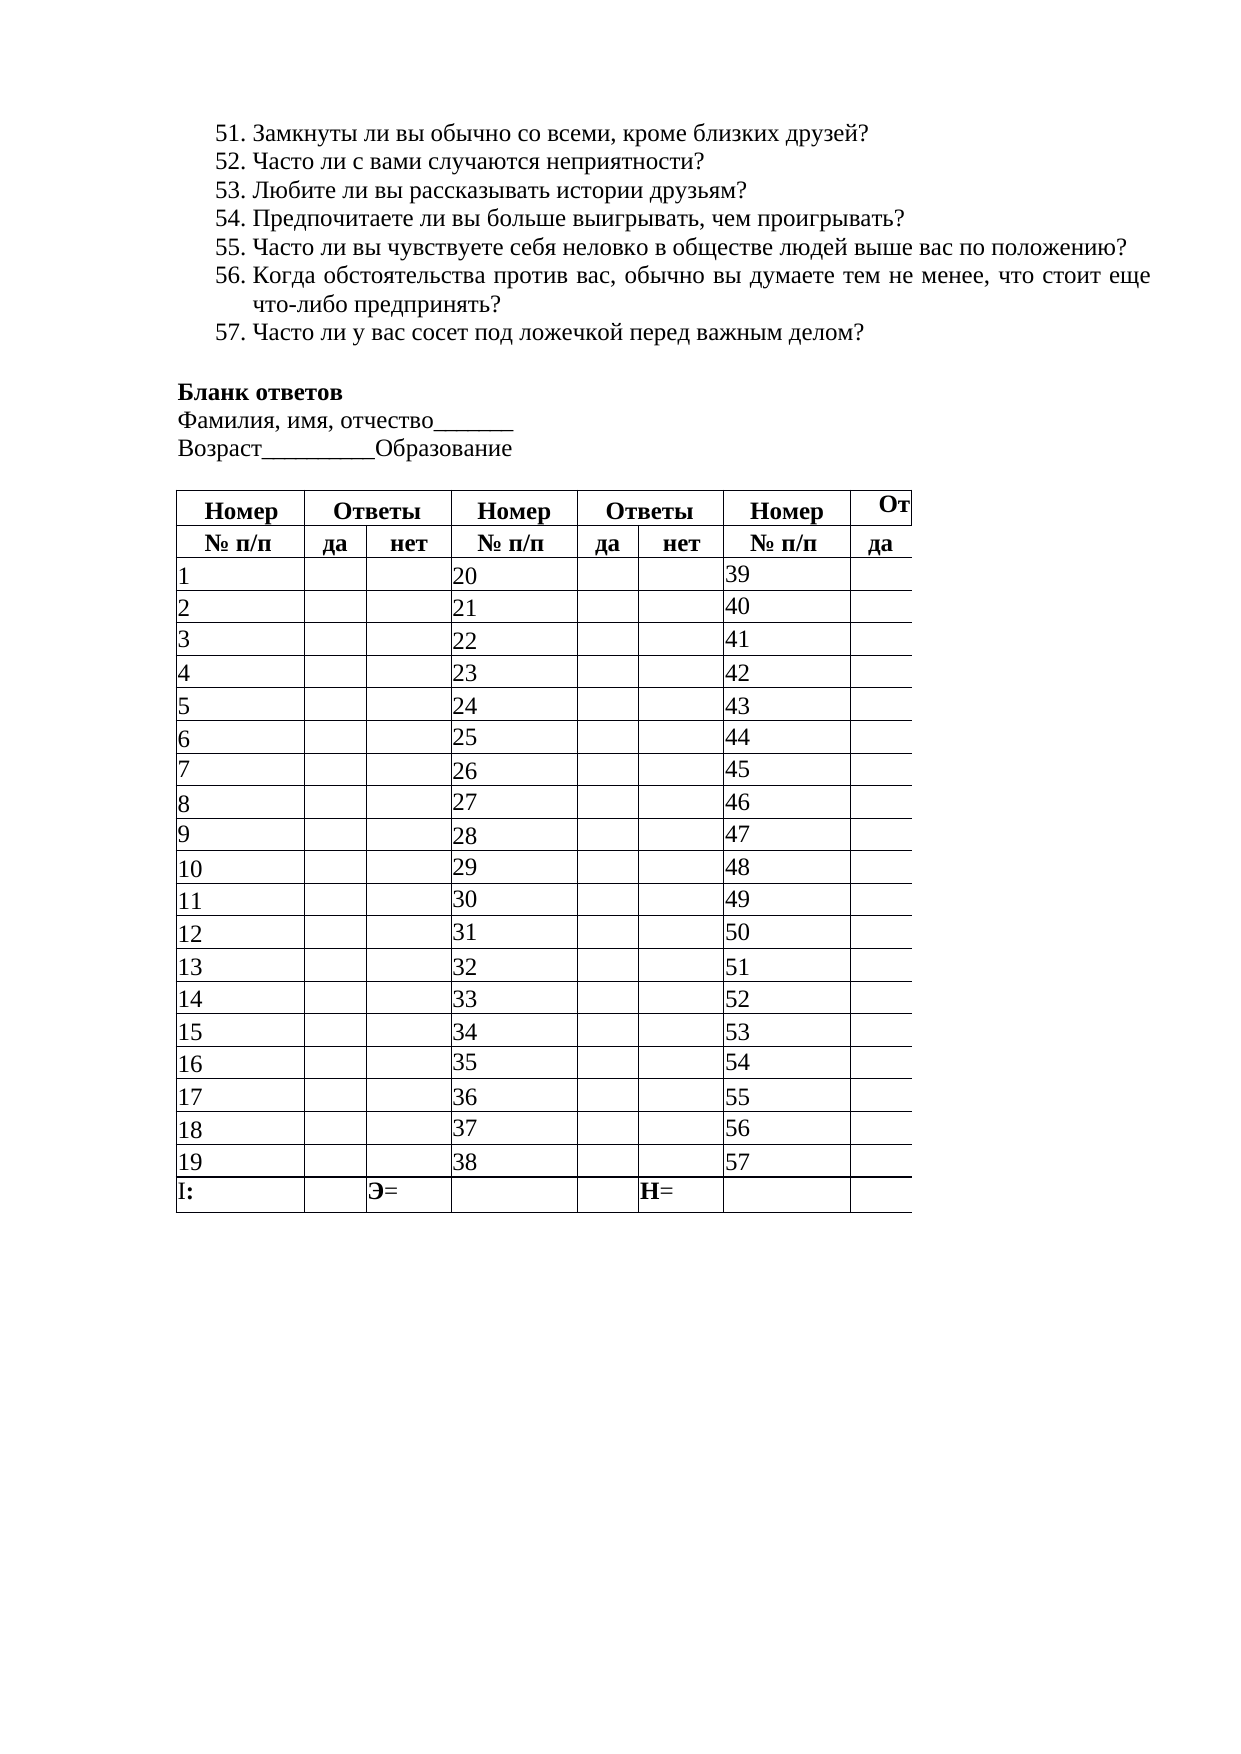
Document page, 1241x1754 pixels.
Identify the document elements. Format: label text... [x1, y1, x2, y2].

text Возраст Образование [177, 434, 1152, 462]
table_cell [305, 623, 366, 655]
table_cell 4 [177, 656, 304, 687]
table_cell [639, 1014, 723, 1046]
table_cell 7 [177, 754, 304, 785]
table_cell [851, 721, 912, 753]
table_cell [639, 916, 723, 948]
table_cell да [851, 526, 912, 557]
table_cell [305, 688, 366, 720]
table_cell [851, 623, 912, 655]
table_cell [851, 916, 912, 948]
table_cell [305, 851, 366, 883]
table_cell [639, 851, 723, 883]
table_cell [639, 591, 723, 622]
table_cell нет [367, 526, 451, 557]
table_header Номер [452, 491, 577, 525]
table_cell [367, 982, 451, 1013]
table_cell [578, 754, 638, 785]
table_cell [305, 1145, 366, 1176]
table_cell [851, 591, 912, 622]
table_cell [851, 656, 912, 687]
table_cell [851, 1079, 912, 1111]
table_cell [305, 1047, 366, 1078]
table_cell [305, 591, 366, 622]
table_cell [367, 1047, 451, 1078]
subtitle Бланк ответов [177, 376, 1152, 406]
table_cell [639, 754, 723, 785]
table_cell [305, 754, 366, 785]
table_cell [639, 656, 723, 687]
table_cell [578, 688, 638, 720]
table_cell [851, 754, 912, 785]
table_cell [367, 754, 451, 785]
table_cell 50 [724, 916, 850, 948]
table_cell № п/п [452, 526, 577, 557]
table_cell 14 [177, 982, 304, 1013]
table_cell [851, 819, 912, 850]
table_cell 12 [177, 916, 304, 948]
table_cell [367, 851, 451, 883]
table_cell Н= [639, 1178, 723, 1212]
table_cell [578, 1112, 638, 1144]
table_cell [305, 949, 366, 981]
table_cell [578, 884, 638, 915]
table_cell [452, 1178, 577, 1212]
list Предпочитаете ли вы больше выигрывать, чем проигрывать? [215, 204, 1152, 232]
table_cell [639, 1145, 723, 1176]
table_cell 32 [452, 949, 577, 981]
table_cell 3 [177, 623, 304, 655]
list Когда обстоятельства против вас, обычно вы думаете тем не менее, что стоит еще что-либо предпринять? [215, 261, 1152, 318]
table_cell [367, 1079, 451, 1111]
table_cell [367, 558, 451, 590]
table_cell [851, 1178, 912, 1212]
table_cell [305, 884, 366, 915]
table_cell [305, 1112, 366, 1144]
table_cell [367, 1145, 451, 1176]
table_cell [851, 558, 912, 590]
table_cell 15 [177, 1014, 304, 1046]
table_cell Э= [367, 1178, 451, 1212]
table_cell [639, 1047, 723, 1078]
table_cell № п/п [177, 526, 304, 557]
table_cell 10 [177, 851, 304, 883]
table_cell [578, 819, 638, 850]
table_cell [578, 982, 638, 1013]
table_cell да [578, 526, 638, 557]
table_cell 26 [452, 754, 577, 785]
table_cell 42 [724, 656, 850, 687]
table_cell 40 [724, 591, 850, 622]
table_cell [367, 786, 451, 818]
table_cell 22 [452, 623, 577, 655]
table_cell 27 [452, 786, 577, 818]
table_cell 57 [724, 1145, 850, 1176]
table_cell 47 [724, 819, 850, 850]
table_cell 31 [452, 916, 577, 948]
list Часто ли у вас сосет под ложечкой перед важным делом? [215, 318, 1152, 346]
table_cell 33 [452, 982, 577, 1013]
table_cell [639, 1079, 723, 1111]
table_cell [578, 1079, 638, 1111]
table_cell 49 [724, 884, 850, 915]
table_cell [851, 786, 912, 818]
table_header Ответы [305, 491, 451, 525]
table_cell 29 [452, 851, 577, 883]
table_cell 23 [452, 656, 577, 687]
table_cell [305, 1178, 366, 1212]
table_cell 20 [452, 558, 577, 590]
table_cell [367, 819, 451, 850]
table_cell 52 [724, 982, 850, 1013]
table_cell [367, 949, 451, 981]
table_cell [578, 949, 638, 981]
table_cell [305, 786, 366, 818]
table_cell [639, 982, 723, 1013]
table_cell да [305, 526, 366, 557]
table_cell 43 [724, 688, 850, 720]
table_cell [305, 721, 366, 753]
table_cell 37 [452, 1112, 577, 1144]
table_cell 9 [177, 819, 304, 850]
table_cell I: [177, 1178, 304, 1212]
table_cell [578, 558, 638, 590]
table_cell 46 [724, 786, 850, 818]
table_cell [851, 688, 912, 720]
table_cell [367, 721, 451, 753]
table_cell [367, 591, 451, 622]
table_cell [639, 558, 723, 590]
table_cell [851, 1014, 912, 1046]
table_cell [367, 623, 451, 655]
table_cell [851, 982, 912, 1013]
table_cell 35 [452, 1047, 577, 1078]
table_cell [305, 656, 366, 687]
table_cell [578, 656, 638, 687]
table_cell 39 [724, 558, 850, 590]
table_cell [578, 851, 638, 883]
table_cell [305, 1014, 366, 1046]
table_cell 6 [177, 721, 304, 753]
table_cell [851, 1145, 912, 1176]
table_cell 25 [452, 721, 577, 753]
table_cell [367, 688, 451, 720]
table_cell [578, 1014, 638, 1046]
table_cell [851, 851, 912, 883]
list Замкнуты ли вы обычно со всеми, кроме близких друзей? [215, 118, 1152, 147]
table_cell [578, 1178, 638, 1212]
table_cell 2 [177, 591, 304, 622]
table_cell [305, 1079, 366, 1111]
table_header Ответы [578, 491, 723, 525]
table_cell 45 [724, 754, 850, 785]
table_cell 36 [452, 1079, 577, 1111]
text Фамилия, имя, отчество [177, 406, 1152, 434]
table_cell 24 [452, 688, 577, 720]
table_cell [639, 1112, 723, 1144]
table_cell [367, 656, 451, 687]
table_header Ответы [851, 491, 911, 525]
table_cell [724, 1178, 850, 1212]
table_cell [639, 949, 723, 981]
table_cell [578, 721, 638, 753]
table_header Номер [724, 491, 850, 525]
table_cell [639, 884, 723, 915]
table_cell [639, 623, 723, 655]
table_cell 8 [177, 786, 304, 818]
table_cell 17 [177, 1079, 304, 1111]
table_cell № п/п [724, 526, 850, 557]
table_cell [639, 721, 723, 753]
table_cell [578, 916, 638, 948]
table_cell [305, 819, 366, 850]
table_cell [578, 591, 638, 622]
table_cell 28 [452, 819, 577, 850]
table_cell 19 [177, 1145, 304, 1176]
table_cell 16 [177, 1047, 304, 1078]
table_cell [578, 786, 638, 818]
table_cell 21 [452, 591, 577, 622]
table_cell [851, 1112, 912, 1144]
table_cell [578, 623, 638, 655]
table_cell 48 [724, 851, 850, 883]
table_cell [305, 982, 366, 1013]
table_cell [851, 949, 912, 981]
table_cell 18 [177, 1112, 304, 1144]
table_cell 54 [724, 1047, 850, 1078]
table_cell [851, 884, 912, 915]
table_cell 51 [724, 949, 850, 981]
table_cell 53 [724, 1014, 850, 1046]
table_cell 38 [452, 1145, 577, 1176]
table_cell 5 [177, 688, 304, 720]
table_cell [578, 1047, 638, 1078]
table_cell [639, 688, 723, 720]
table_cell [305, 916, 366, 948]
table_cell [367, 916, 451, 948]
table_cell [639, 786, 723, 818]
table_cell [851, 1047, 912, 1078]
table_cell [305, 558, 366, 590]
table_cell 56 [724, 1112, 850, 1144]
table_cell 34 [452, 1014, 577, 1046]
table_cell 13 [177, 949, 304, 981]
list Часто ли с вами случаются неприятности? [215, 147, 1152, 175]
table_cell [639, 819, 723, 850]
list Часто ли вы чувствуете себя неловко в обществе людей выше вас по положению? [215, 232, 1152, 261]
table_cell [367, 884, 451, 915]
table_cell 11 [177, 884, 304, 915]
table_cell 1 [177, 558, 304, 590]
table_cell 55 [724, 1079, 850, 1111]
table_cell [367, 1014, 451, 1046]
table_cell нет [639, 526, 723, 557]
table_cell 44 [724, 721, 850, 753]
table_cell [367, 1112, 451, 1144]
table_cell 30 [452, 884, 577, 915]
table_cell 41 [724, 623, 850, 655]
table_header Номер [177, 491, 304, 525]
list Любите ли вы рассказывать истории друзьям? [215, 175, 1152, 204]
table_cell [578, 1145, 638, 1176]
